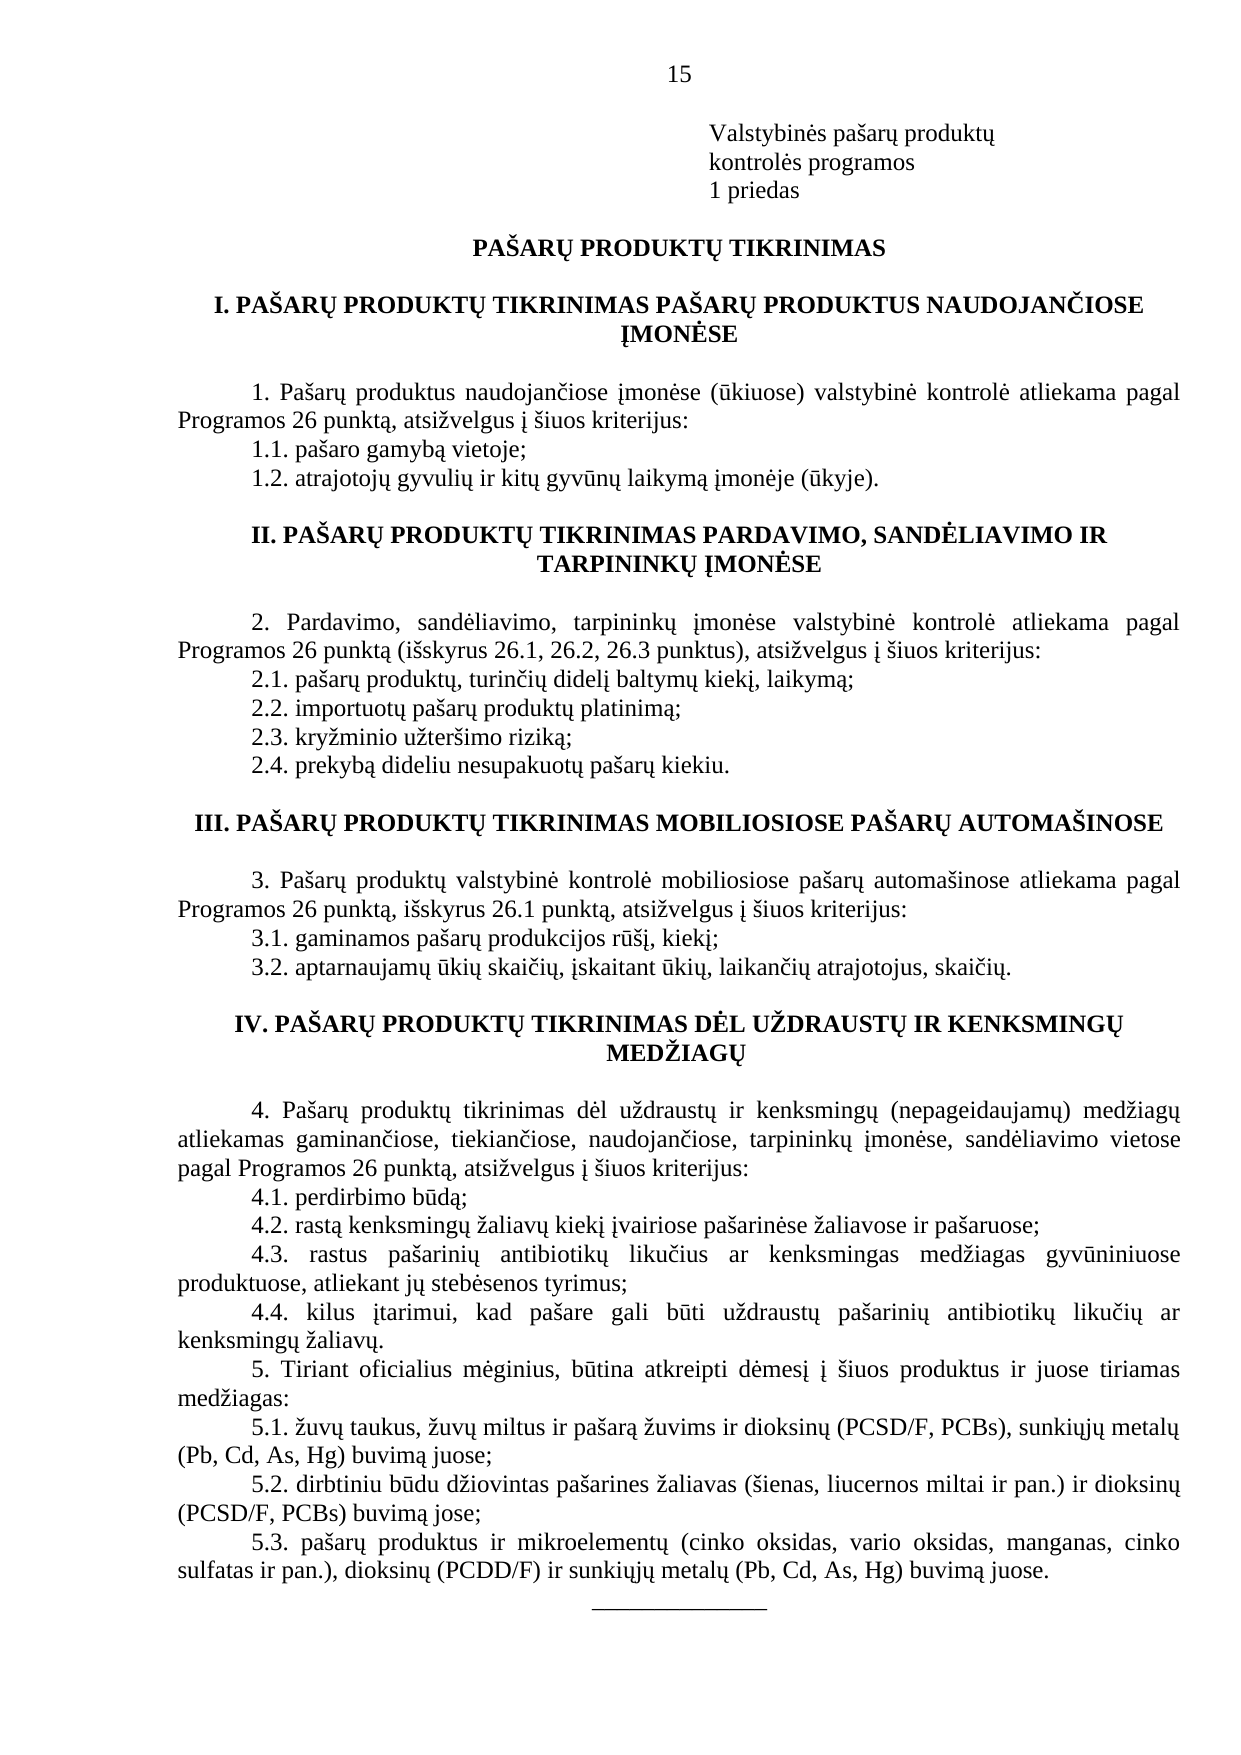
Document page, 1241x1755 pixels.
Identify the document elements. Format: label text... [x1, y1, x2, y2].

text 4.2. rastą kenksmingų žaliavų kiekį įvairiose pašarinėse žaliavose ir pašaruose; [177, 1211, 1181, 1239]
text 2.1. pašarų produktų, turinčių didelį baltymų kiekį, laikymą; [177, 664, 1181, 693]
text 3.2. aptarnaujamų ūkių skaičių, įskaitant ūkių, laikančių atrajotojus, skaičių. [177, 952, 1181, 981]
text 2. Pardavimo, sandėliavimo, tarpininkų įmonėse valstybinė kontrolė atliekama pagal Programos 26 punktą (išskyrus 26.1, 26.2, 26.3 punktus), atsižvelgus į šiuos kriterijus: [177, 607, 1181, 664]
text 5.1. žuvų taukus, žuvų miltus ir pašarą žuvims ir dioksinų (PCSD/F, PCBs), sunkiųjų metalų (Pb, Cd, As, Hg) buvimą juose; [177, 1412, 1181, 1469]
text I. PAŠARŲ PRODUKTŲ TIKRINIMAS PAŠARŲ PRODUKTUS NAUDOJANČIOSE ĮMONĖSE [177, 291, 1181, 348]
text 5.3. pašarų produktus ir mikroelementų (cinko oksidas, vario oksidas, manganas, cinko sulfatas ir pan.), dioksinų (PCDD/F) ir sunkiųjų metalų (Pb, Cd, As, Hg) buvimą juose. [177, 1527, 1181, 1584]
text II. PAŠARŲ PRODUKTŲ TIKRINIMAS PARDAVIMO, SANDĖLIAVIMO IR TARPININKŲ ĮMONĖSE [177, 521, 1181, 578]
text ______________ [177, 1584, 1181, 1613]
text 5.2. dirbtiniu būdu džiovintas pašarines žaliavas (šienas, liucernos miltai ir pan.) ir dioksinų (PCSD/F, PCBs) buvimą jose; [177, 1469, 1181, 1527]
text kontrolės programos [177, 147, 1181, 176]
text III. PAŠARŲ PRODUKTŲ TIKRINIMAS MOBILIOSIOSE PAŠARŲ AUTOMAŠINOSE [177, 808, 1181, 837]
text PAŠARŲ PRODUKTŲ TIKRINIMAS [177, 233, 1181, 262]
text Valstybinės pašarų produktų [709, 118, 1181, 147]
text 5. Tiriant oficialius mėginius, būtina atkreipti dėmesį į šiuos produktus ir juose tiriamas medžiagas: [177, 1354, 1181, 1412]
text 3.1. gaminamos pašarų produkcijos rūšį, kiekį; [177, 923, 1181, 952]
text 4.1. perdirbimo būdą; [177, 1182, 1181, 1211]
text 4.4. kilus įtarimui, kad pašare gali būti uždraustų pašarinių antibiotikų likučių ar kenksmingų žaliavų. [177, 1297, 1181, 1354]
text 2.2. importuotų pašarų produktų platinimą; [177, 693, 1181, 722]
text 4.3. rastus pašarinių antibiotikų likučius ar kenksmingas medžiagas gyvūniniuose produktuose, atliekant jų stebėsenos tyrimus; [177, 1239, 1181, 1297]
text IV. PAŠARŲ PRODUKTŲ TIKRINIMAS DĖL UŽDRAUSTŲ IR KENKSMINGŲ MEDŽIAGŲ [177, 1009, 1181, 1067]
text 1. Pašarų produktus naudojančiose įmonėse (ūkiuose) valstybinė kontrolė atliekama pagal Programos 26 punktą, atsižvelgus į šiuos kriterijus: [177, 377, 1181, 434]
text 1.1. pašaro gamybą vietoje; [177, 434, 1181, 463]
text 4. Pašarų produktų tikrinimas dėl uždraustų ir kenksmingų (nepageidaujamų) medžiagų atliekamas gaminančiose, tiekiančiose, naudojančiose, tarpininkų įmonėse, sandėliavimo vietose pagal Programos 26 punktą, atsižvelgus į šiuos kriterijus: [177, 1096, 1181, 1182]
text 1 priedas [177, 176, 1181, 204]
text 2.4. prekybą dideliu nesupakuotų pašarų kiekiu. [177, 751, 1181, 779]
text 2.3. kryžminio užteršimo riziką; [177, 722, 1181, 751]
text 1.2. atrajotojų gyvulių ir kitų gyvūnų laikymą įmonėje (ūkyje). [177, 463, 1181, 492]
text 3. Pašarų produktų valstybinė kontrolė mobiliosiose pašarų automašinose atliekama pagal Programos 26 punktą, išskyrus 26.1 punktą, atsižvelgus į šiuos kriterijus: [177, 866, 1181, 923]
